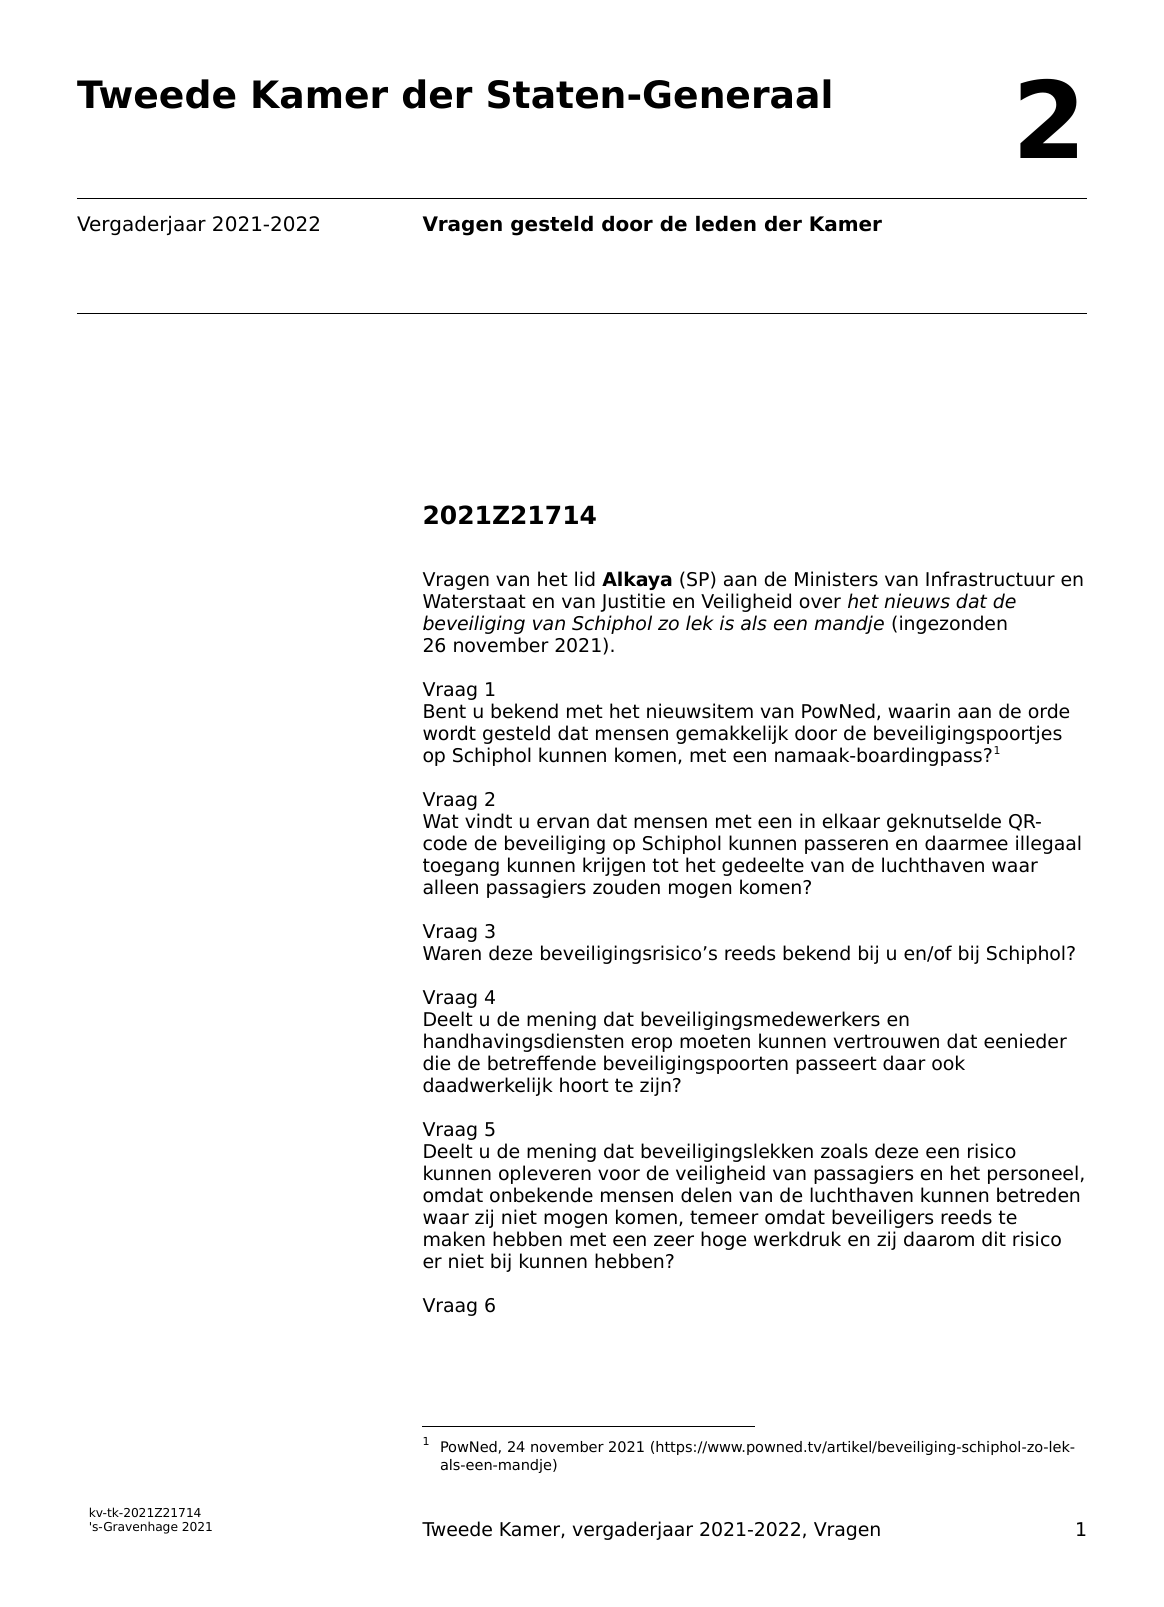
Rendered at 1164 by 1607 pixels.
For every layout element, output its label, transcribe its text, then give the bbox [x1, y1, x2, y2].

text Bent u bekend met het nieuwsitem van PowNed, waarin aan de orde wordt gesteld dat mensen gemakkelijk door de beveiligingspoortjes op Schiphol kunnen komen, met een namaak-boardingpass? [422, 701, 1087, 767]
text Vraag 2 [422, 789, 1087, 811]
text Vraag 6 [422, 1295, 1087, 1317]
table_cell Vragen gesteld door de leden der Kamer [422, 199, 1087, 313]
text Vraag 4 [422, 987, 1087, 1009]
text Vraag 5 [422, 1119, 1087, 1141]
text 's-Gravenhage 2021 [88, 1520, 323, 1534]
table_header Tweede Kamer der Staten-Generaal [77, 59, 886, 198]
text Waren deze beveiligingsrisico’s reeds bekend bij u en/of bij Schiphol? [422, 943, 1087, 965]
text kv-tk-2021Z21714 [88, 1506, 323, 1520]
text Vraag 1 [422, 679, 1087, 701]
text Deelt u de mening dat beveiligingslekken zoals deze een risico kunnen opleveren voor de veiligheid van passagiers en het personeel, omdat onbekende mensen delen van de luchthaven kunnen betreden waar zij niet mogen komen, temeer omdat beveiligers reeds te maken hebben met een zeer hoge werkdruk en zij daarom dit risico er niet bij kunnen hebben? [422, 1141, 1087, 1273]
text Vragen van het lid Alkaya (SP) aan de Ministers van Infrastructuur en Waterstaat en van Justitie en Veiligheid over het nieuws dat de beveiliging van Schiphol zo lek is als een mandje (ingezonden 26 november 2021). [422, 569, 1087, 657]
table_header 2 [886, 59, 1087, 198]
text PowNed, 24 november 2021 (https://www.powned.tv/artikel/beveiliging-schiphol-zo-lek-als-een-mandje) [422, 1435, 1087, 1474]
table_cell Vergaderjaar 2021-2022 [77, 199, 422, 313]
text Wat vindt u ervan dat mensen met een in elkaar geknutselde QR-code de beveiliging op Schiphol kunnen passeren en daarmee illegaal toegang kunnen krijgen tot het gedeelte van de luchthaven waar alleen passagiers zouden mogen komen? [422, 811, 1087, 899]
text 2021Z21714 [422, 501, 1087, 531]
text Vraag 3 [422, 921, 1087, 943]
text Deelt u de mening dat beveiligingsmedewerkers en handhavingsdiensten erop moeten kunnen vertrouwen dat eenieder die de betreffende beveiligingspoorten passeert daar ook daadwerkelijk hoort te zijn? [422, 1009, 1087, 1097]
